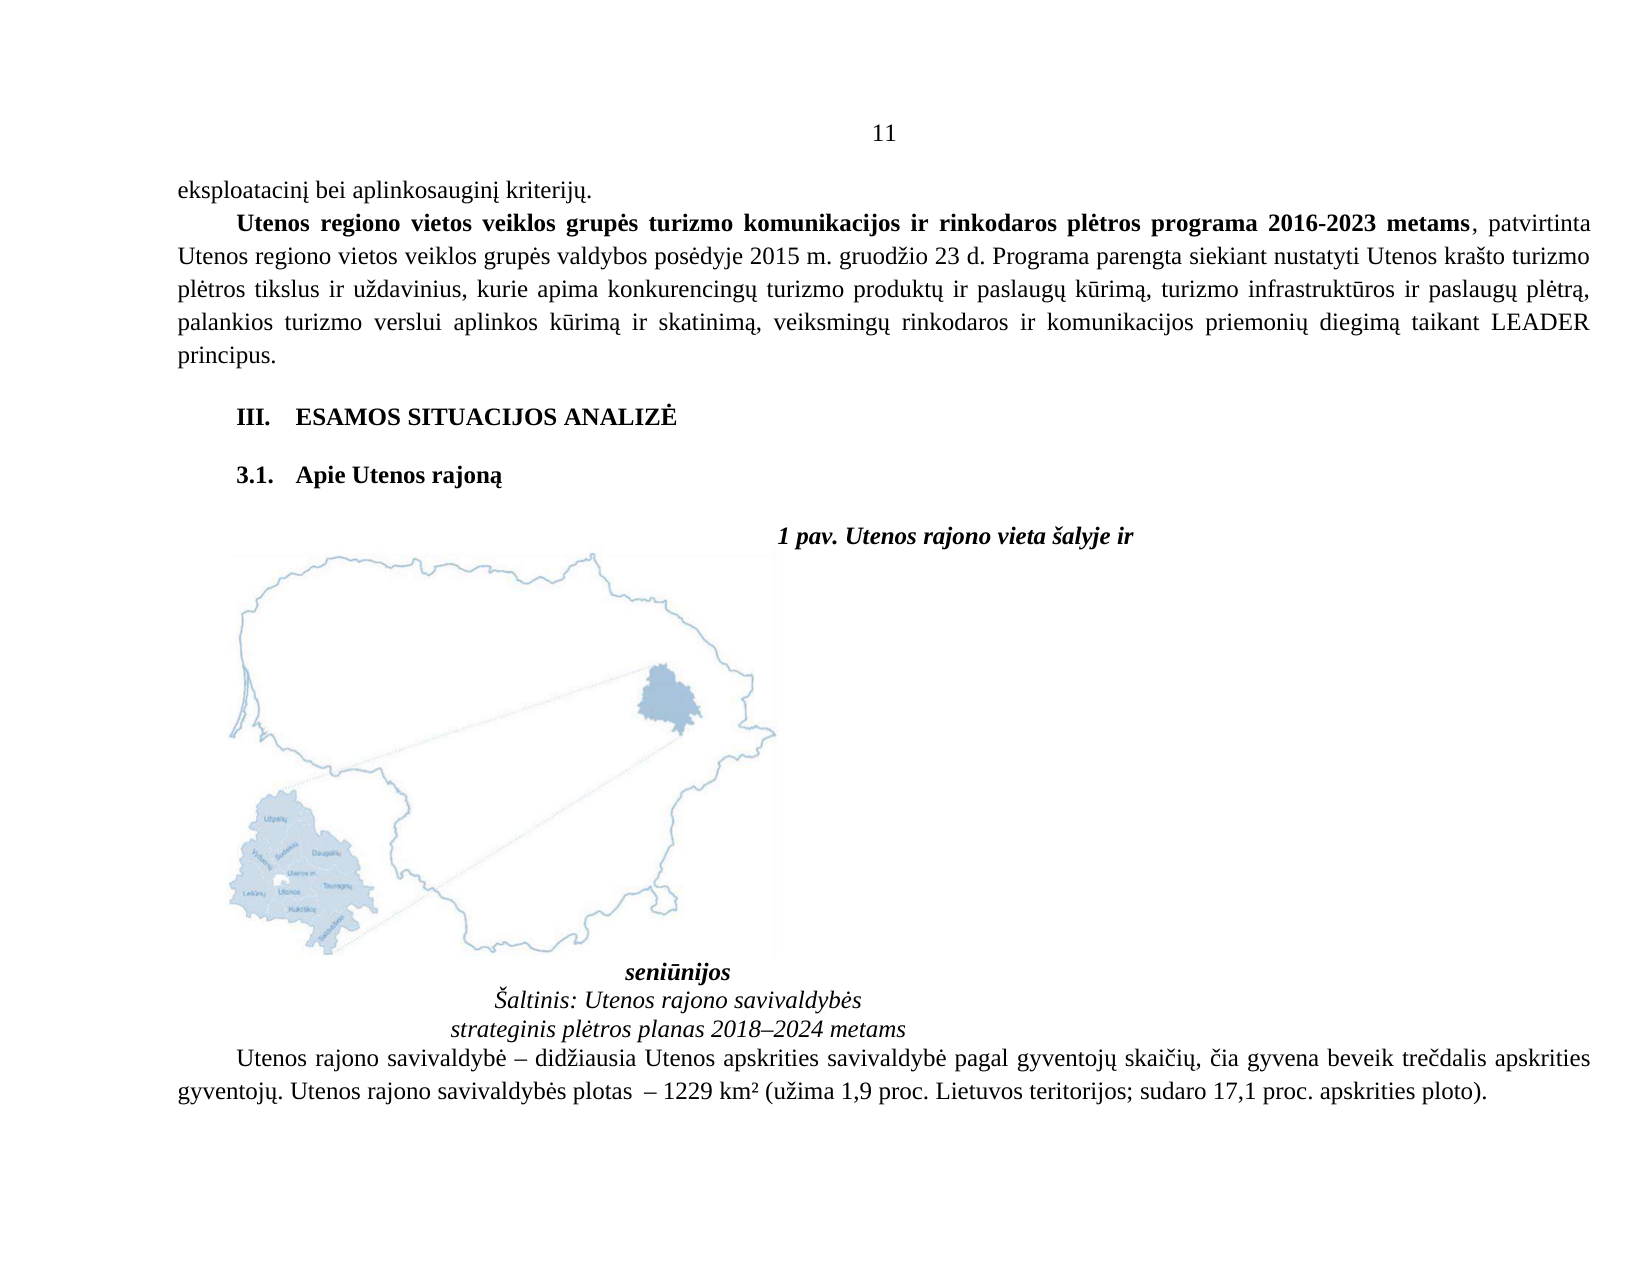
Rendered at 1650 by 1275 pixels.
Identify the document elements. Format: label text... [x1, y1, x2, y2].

table_header 1 pav. Utenos rajono vieta šalyje ir seniūnijos Šaltinis: Utenos rajono savivaldybės strateginis plėtros planas 2018–2024 metams [177, 521, 1181, 1043]
text Utenos rajono savivaldybė – didžiausia Utenos apskrities savivaldybė pagal gyventojų skaičių, čia gyvena beveik trečdalis apskrities gyventojų. Utenos rajono savivaldybės plotas – 1229 km² (užima 1,9 proc. Lietuvos teritorijos; sudaro 17,1 proc. apskrities ploto). [177, 1043, 1591, 1105]
text eksploatacinį bei aplinkosauginį kriterijų. [177, 175, 1591, 204]
text III. ESAMOS SITUACIJOS ANALIZĖ [177, 402, 1591, 431]
text Utenos regiono vietos veiklos grupės turizmo komunikacijos ir rinkodaros plėtros programa 2016-2023 metams, patvirtinta Utenos regiono vietos veiklos grupės valdybos posėdyje 2015 m. gruodžio 23 d. Programa parengta siekiant nustatyti Utenos krašto turizmo plėtros tikslus ir uždavinius, kurie apima konkurencingų turizmo produktų ir paslaugų kūrimą, turizmo infrastruktūros ir paslaugų plėtrą, palankios turizmo verslui aplinkos kūrimą ir skatinimą, veiksmingų rinkodaros ir komunikacijos priemonių diegimą taikant LEADER principus. [177, 208, 1591, 369]
subtitle 3.1. Apie Utenos rajoną [177, 460, 1591, 488]
